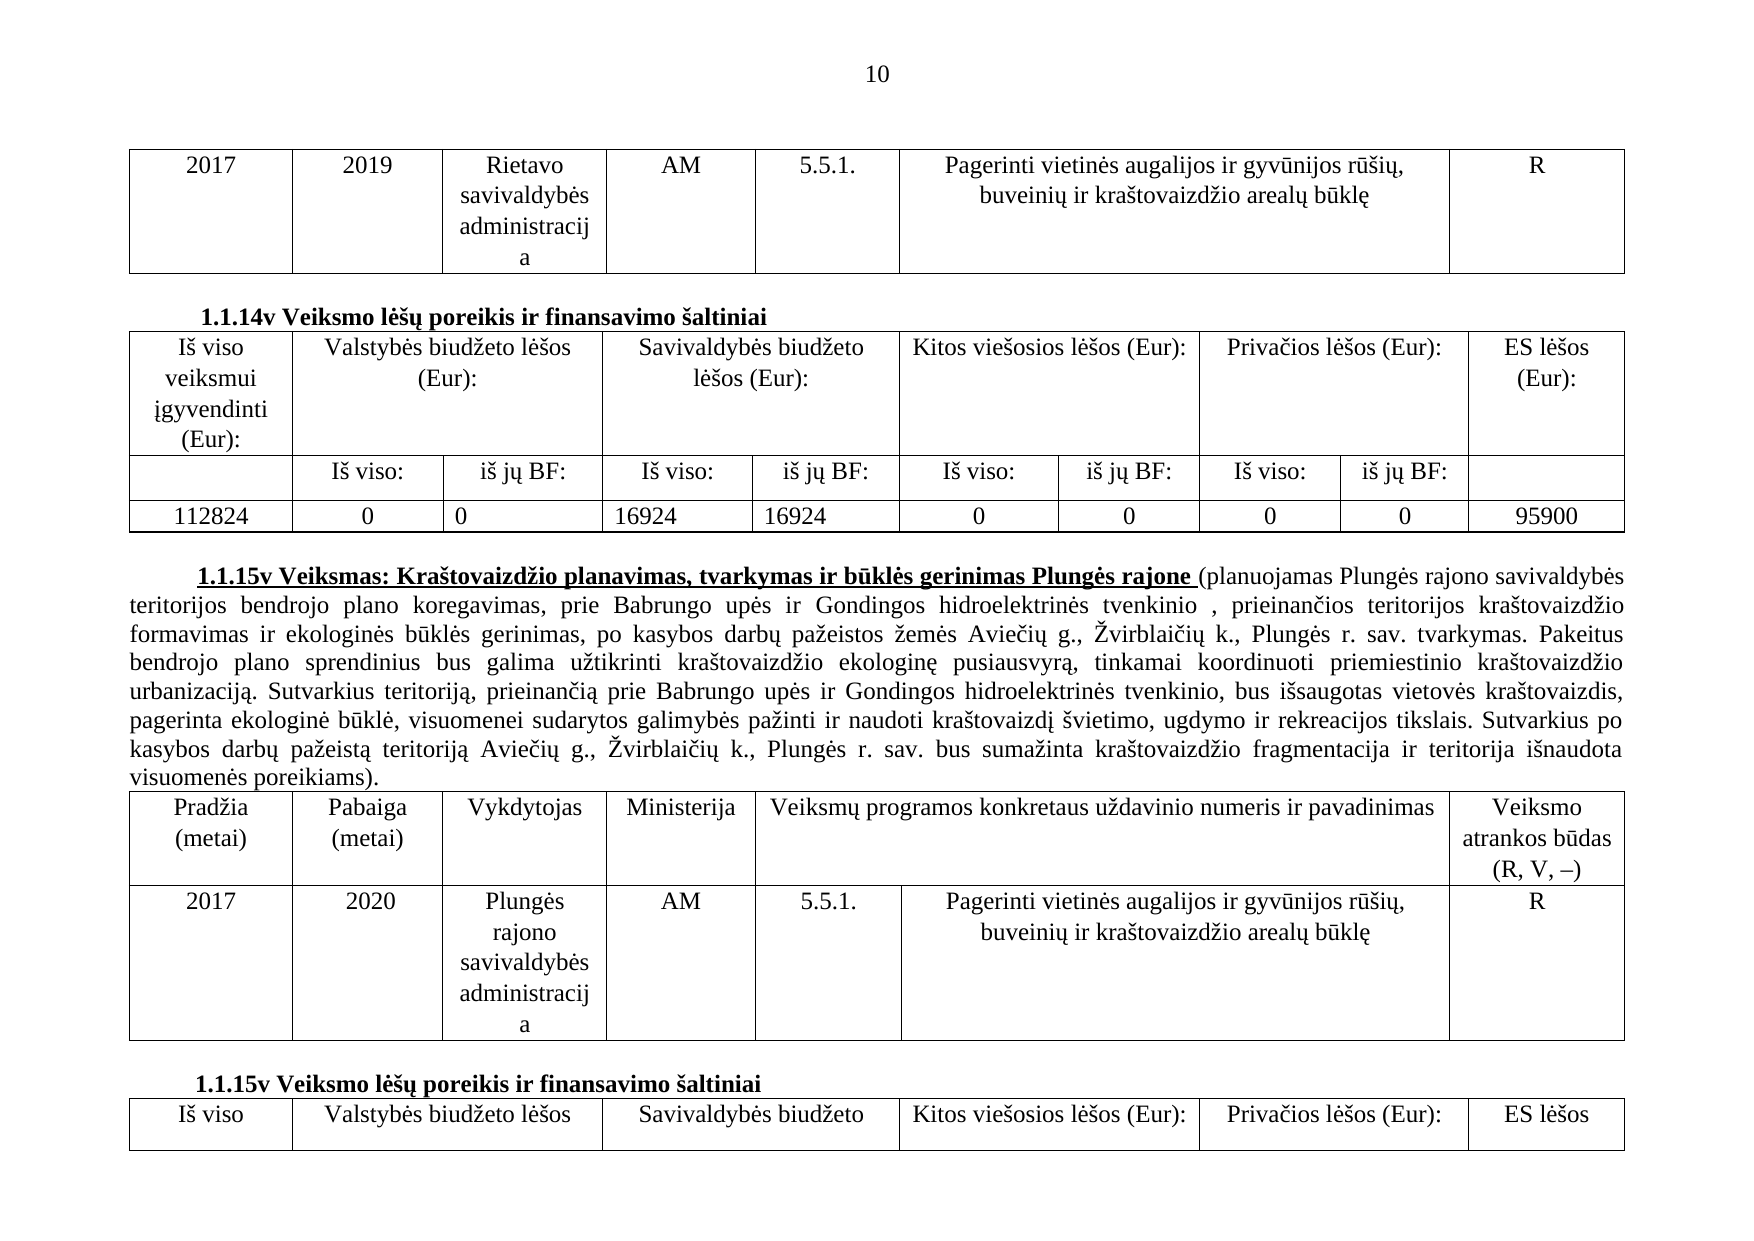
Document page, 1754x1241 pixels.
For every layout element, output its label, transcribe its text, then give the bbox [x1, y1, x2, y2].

table_cell 0 [1200, 501, 1340, 531]
table_cell 0 [293, 501, 443, 531]
table_cell [130, 456, 292, 500]
table_header Savivaldybės biudžeto [603, 1099, 899, 1150]
table_cell 0 [444, 501, 602, 531]
table_cell 112824 [130, 501, 292, 531]
table_cell 5.5.1. [756, 886, 901, 1040]
table_header Pradžia (metai) [130, 792, 292, 885]
table_cell 5.5.1. [756, 150, 899, 273]
table_cell Iš viso: [293, 456, 443, 500]
table_cell 95900 [1469, 501, 1624, 531]
table_header Valstybės biudžeto lėšos (Eur): [293, 332, 602, 455]
table_header Savivaldybės biudžeto lėšos (Eur): [603, 332, 899, 455]
table_cell 2017 [130, 150, 292, 273]
table_cell AM [607, 886, 755, 1040]
table_cell iš jų BF: [1059, 456, 1199, 500]
table_cell Iš viso: [1200, 456, 1340, 500]
table_header Valstybės biudžeto lėšos [293, 1099, 602, 1150]
table_cell Plungės rajono savivaldybės administracija [443, 886, 606, 1040]
table_header Pabaiga (metai) [293, 792, 442, 885]
table_cell Rietavo savivaldybės administracija [443, 150, 606, 273]
table_cell 2020 [293, 886, 442, 1040]
table_cell 16924 [603, 501, 752, 531]
table_cell AM [607, 150, 755, 273]
table_header Kitos viešosios lėšos (Eur): [900, 1099, 1199, 1150]
table_header Veiksmo atrankos būdas (R, V, –) [1450, 792, 1624, 885]
table_header Iš viso [130, 1099, 292, 1150]
table_cell Iš viso: [900, 456, 1058, 500]
table_cell [1469, 456, 1624, 500]
table_header ES lėšos [1469, 1099, 1624, 1150]
table_cell 0 [900, 501, 1058, 531]
table_cell 0 [1059, 501, 1199, 531]
table_cell iš jų BF: [753, 456, 899, 500]
table_cell iš jų BF: [444, 456, 602, 500]
table_cell 1.1.14v Veiksmo lėšų poreikis ir finansavimo šaltiniai 1.1.15v Veiksmas: Kraštovaizdžio planavimas, tvarkymas ir būklės gerinimas Plungės rajone (planuojamas Plungės rajono savivaldybės teritorijos bendrojo plano koregavimas, prie Babrungo upės ir Gondingos hidroelektrinės tvenkinio , prieinančios teritorijos kraštovaizdžio formavimas ir ekologinės būklės gerinimas, po kasybos darbų pažeistos žemės Aviečių g., Žvirblaičių k., Plungės r. sav. tvarkymas. Pakeitus bendrojo plano sprendinius bus galima užtikrinti kraštovaizdžio ekologinę pusiausvyrą, tinkamai koordinuoti priemiestinio kraštovaizdžio urbanizaciją. Sutvarkius teritoriją, prieinančią prie Babrungo upės ir Gondingos hidroelektrinės tvenkinio, bus išsaugotas vietovės kraštovaizdis, pagerinta ekologinė būklė, visuomenei sudarytos galimybės pažinti ir naudoti kraštovaizdį švietimo, ugdymo ir rekreacijos tikslais. Sutvarkius po kasybos darbų pažeistą teritoriją Aviečių g., Žvirblaičių k., Plungės r. sav. bus sumažinta kraštovaizdžio fragmentacija ir teritorija išnaudota visuomenės poreikiams). 1.1.15v Veiksmo lėšų poreikis ir finansavimo šaltiniai [118, 148, 1636, 1151]
table_cell iš jų BF: [1341, 456, 1468, 500]
table_cell R [1450, 886, 1624, 1040]
table_cell 0 [1341, 501, 1468, 531]
table_header Iš viso veiksmui įgyvendinti (Eur): [130, 332, 292, 455]
table_cell 2017 [130, 886, 292, 1040]
table_cell Pagerinti vietinės augalijos ir gyvūnijos rūšių, buveinių ir kraštovaizdžio arealų būklę [900, 150, 1449, 273]
table_header Privačios lėšos (Eur): [1200, 1099, 1468, 1150]
table_header ES lėšos (Eur): [1469, 332, 1624, 455]
table_header Ministerija [607, 792, 755, 885]
table_cell Pagerinti vietinės augalijos ir gyvūnijos rūšių, buveinių ir kraštovaizdžio arealų būklę [902, 886, 1449, 1040]
table_cell Iš viso: [603, 456, 752, 500]
table_header Kitos viešosios lėšos (Eur): [900, 332, 1199, 455]
table_header Privačios lėšos (Eur): [1200, 332, 1468, 455]
table_cell 16924 [753, 501, 899, 531]
table_cell R [1450, 150, 1624, 273]
table_cell 2019 [293, 150, 442, 273]
table_header Vykdytojas [443, 792, 606, 885]
table_header Veiksmų programos konkretaus uždavinio numeris ir pavadinimas [756, 792, 1449, 885]
